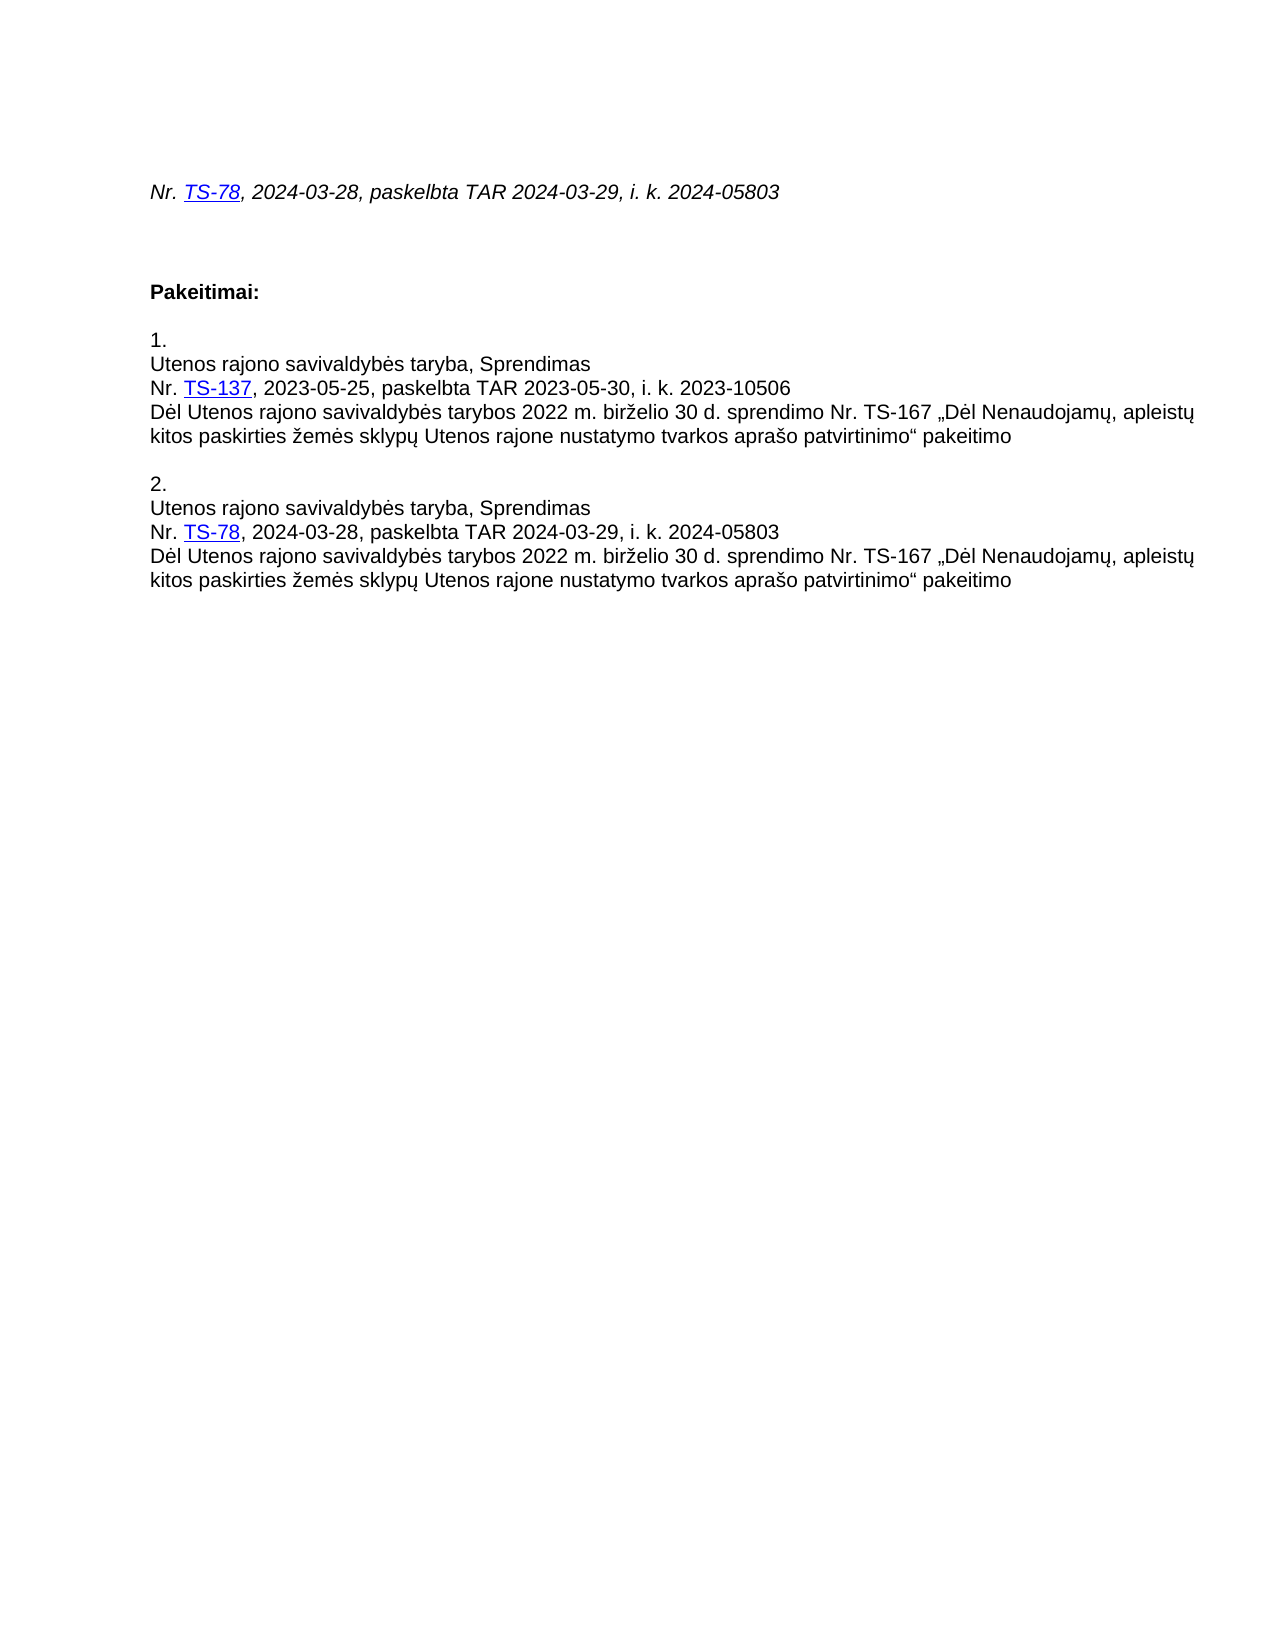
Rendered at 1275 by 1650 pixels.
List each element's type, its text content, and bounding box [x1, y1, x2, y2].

text Nr. TS-137, 2023-05-25, paskelbta TAR 2023-05-30, i. k. 2023-10506 [150, 376, 1196, 400]
text Nr. TS-78, 2024-03-28, paskelbta TAR 2024-03-29, i. k. 2024-05803 [150, 179, 1196, 203]
text Utenos rajono savivaldybės taryba, Sprendimas [150, 352, 1196, 376]
text Pakeitimai: [150, 280, 1196, 304]
text Dėl Utenos rajono savivaldybės tarybos 2022 m. birželio 30 d. sprendimo Nr. TS-167 „Dėl Nenaudojamų, apleistų kitos paskirties žemės sklypų Utenos rajone nustatymo tvarkos aprašo patvirtinimo“ pakeitimo [150, 544, 1196, 592]
text 2. [150, 472, 1196, 496]
text Utenos rajono savivaldybės taryba, Sprendimas [150, 496, 1196, 520]
text 1. [150, 328, 1196, 352]
text Dėl Utenos rajono savivaldybės tarybos 2022 m. birželio 30 d. sprendimo Nr. TS-167 „Dėl Nenaudojamų, apleistų kitos paskirties žemės sklypų Utenos rajone nustatymo tvarkos aprašo patvirtinimo“ pakeitimo [150, 400, 1196, 448]
text Nr. TS-78, 2024-03-28, paskelbta TAR 2024-03-29, i. k. 2024-05803 [150, 520, 1196, 544]
